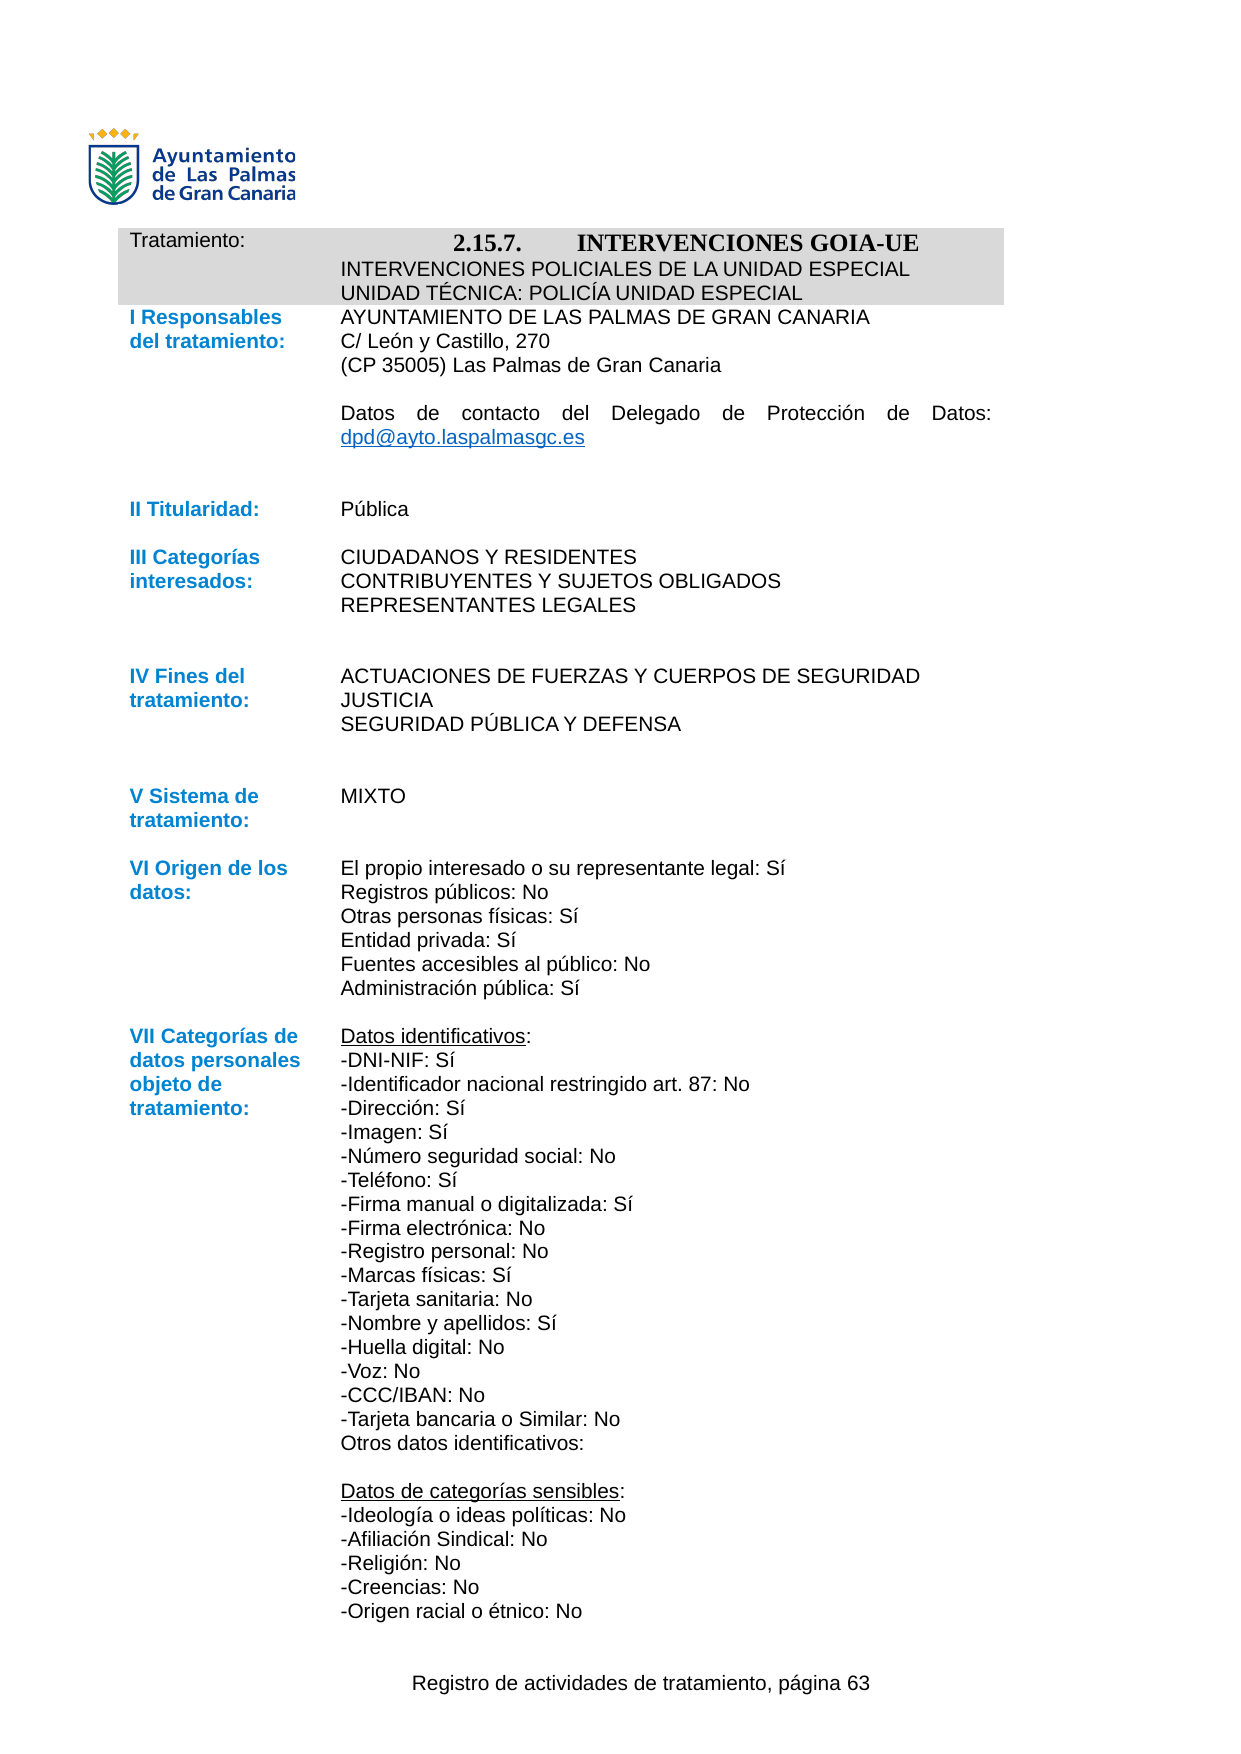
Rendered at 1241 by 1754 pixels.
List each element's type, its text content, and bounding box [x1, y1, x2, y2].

table_cell Tratamiento: [118, 228, 329, 305]
table_cell I Responsables del tratamiento: [118, 305, 329, 497]
table_cell [1004, 545, 1122, 664]
table_cell Datos identificativos: -DNI-NIF: Sí -Identificador nacional restringido art. 87: No -Dirección: Sí -Imagen: Sí -Número seguridad social: No -Teléfono: Sí -Firma manual o digitalizada: Sí -Firma electrónica: No -Registro personal: No -Marcas físicas: Sí -Tarjeta sanitaria: No -Nombre y apellidos: Sí -Huella digital: No -Voz: No -CCC/IBAN: No -Tarjeta bancaria o Similar: No Otros datos identificativos: Datos de categorías sensibles: -Ideología o ideas políticas: No -Afiliación Sindical: No -Religión: No -Creencias: No -Origen racial o étnico: No [329, 1024, 1004, 1623]
table_cell INTERVENCIONES GOIA-UE INTERVENCIONES POLICIALES DE LA UNIDAD ESPECIAL UNIDAD TÉCNICA: POLICÍA UNIDAD ESPECIAL [329, 228, 1004, 305]
table_cell [1004, 664, 1122, 784]
table_cell III Categorías interesados: [118, 545, 329, 664]
table_cell ACTUACIONES DE FUERZAS Y CUERPOS DE SEGURIDAD JUSTICIA SEGURIDAD PÚBLICA Y DEFENSA [329, 664, 1004, 784]
table_cell II Titularidad: [118, 497, 329, 544]
table_cell [1004, 305, 1122, 497]
table_cell VII Categorías de datos personales objeto de tratamiento: [118, 1024, 329, 1623]
table_cell AYUNTAMIENTO DE LAS PALMAS DE GRAN CANARIA C/ León y Castillo, 270 (CP 35005) Las Palmas de Gran Canaria Datos de contacto del Delegado de Protección de Datos: dpd@ayto.laspalmasgc.es [329, 305, 1004, 497]
table_cell El propio interesado o su representante legal: Sí Registros públicos: No Otras personas físicas: Sí Entidad privada: Sí Fuentes accesibles al público: No Administración pública: Sí [329, 856, 1004, 1024]
table_cell V Sistema de tratamiento: [118, 784, 329, 856]
table_cell CIUDADANOS Y RESIDENTES CONTRIBUYENTES Y SUJETOS OBLIGADOS REPRESENTANTES LEGALES [329, 545, 1004, 664]
table_cell VI Origen de los datos: [118, 856, 329, 1024]
table_cell [1004, 228, 1122, 305]
table_cell [1004, 784, 1122, 856]
table_header [356, 204, 1122, 228]
table_cell [1004, 497, 1122, 544]
table_cell MIXTO [329, 784, 1004, 856]
table_cell [1004, 1024, 1122, 1623]
picture [88, 128, 296, 205]
table_header [118, 204, 356, 228]
table_cell Pública [329, 497, 1004, 544]
table_cell [1004, 856, 1122, 1024]
table_cell IV Fines del tratamiento: [118, 664, 329, 784]
